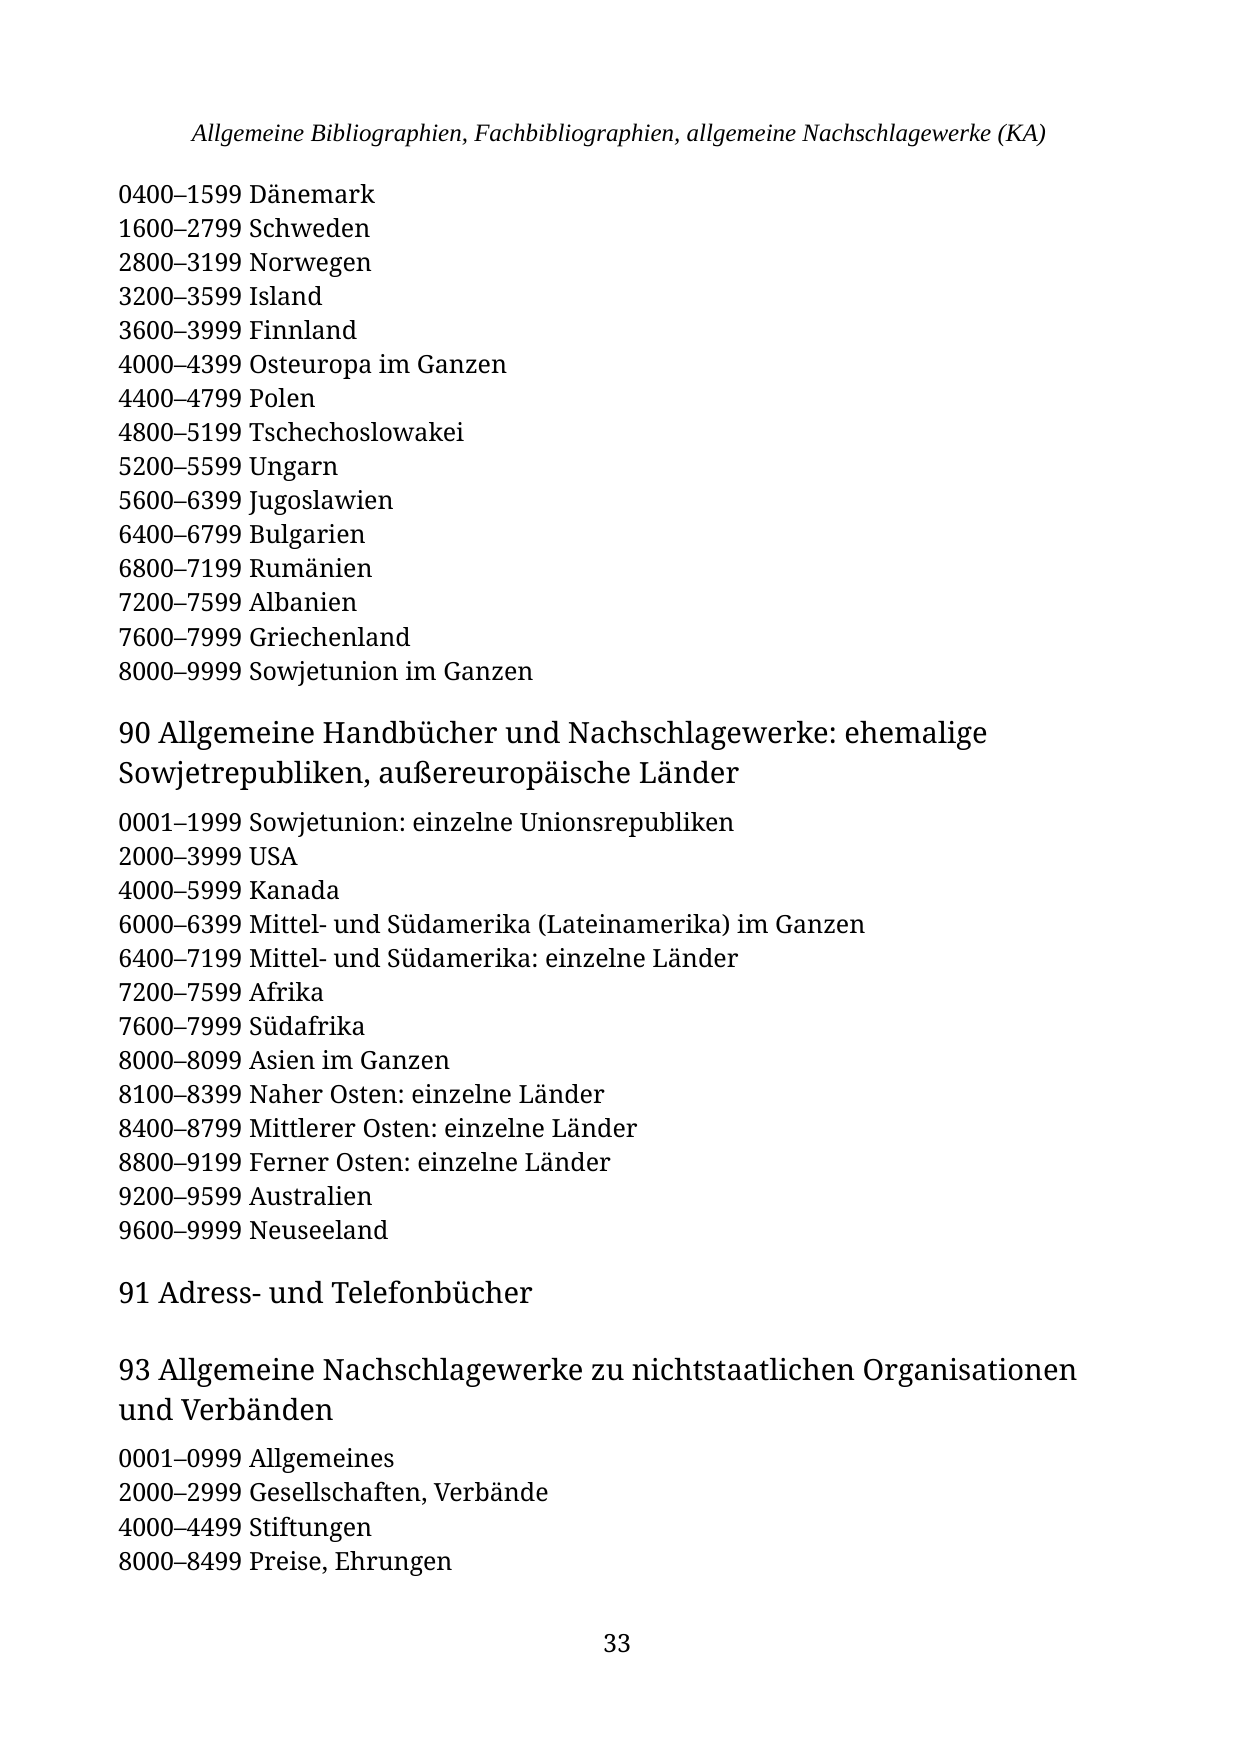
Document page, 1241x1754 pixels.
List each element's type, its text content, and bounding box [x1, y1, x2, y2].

subtitle 93 Allgemeine Nachschlagewerke zu nichtstaatlichen Organisationen und Verbänden [118, 1349, 1122, 1428]
text 0001–1999 Sowjetunion: einzelne Unionsrepubliken [118, 804, 1122, 838]
text 5200–5599 Ungarn [118, 449, 1122, 483]
text 6000–6399 Mittel- und Südamerika (Lateinamerika) im Ganzen [118, 906, 1122, 940]
text 7200–7599 Albanien [118, 585, 1122, 619]
text 8100–8399 Naher Osten: einzelne Länder [118, 1077, 1122, 1111]
text 0001–0999 Allgemeines [118, 1441, 1122, 1475]
text 2800–3199 Norwegen [118, 244, 1122, 278]
subtitle 90 Allgemeine Handbücher und Nachschlagewerke: ehemalige Sowjetrepubliken, außereuropäische Länder [118, 712, 1122, 792]
text 0400–1599 Dänemark [118, 176, 1122, 210]
text 9600–9999 Neuseeland [118, 1213, 1122, 1247]
text 4000–4499 Stiftungen [118, 1509, 1122, 1543]
text 4800–5199 Tschechoslowakei [118, 415, 1122, 449]
text 7200–7599 Afrika [118, 974, 1122, 1008]
text 5600–6399 Jugoslawien [118, 483, 1122, 517]
text 6400–6799 Bulgarien [118, 517, 1122, 551]
text 8000–9999 Sowjetunion im Ganzen [118, 653, 1122, 687]
text 3200–3599 Island [118, 278, 1122, 313]
text 8800–9199 Ferner Osten: einzelne Länder [118, 1145, 1122, 1179]
text 7600–7999 Südafrika [118, 1008, 1122, 1043]
text 2000–3999 USA [118, 838, 1122, 872]
text 8400–8799 Mittlerer Osten: einzelne Länder [118, 1111, 1122, 1145]
text 4400–4799 Polen [118, 381, 1122, 415]
subtitle 91 Adress- und Telefonbücher [118, 1272, 1122, 1312]
text 2000–2999 Gesellschaften, Verbände [118, 1475, 1122, 1509]
text 8000–8499 Preise, Ehrungen [118, 1543, 1122, 1577]
text 8000–8099 Asien im Ganzen [118, 1043, 1122, 1077]
text 9200–9599 Australien [118, 1179, 1122, 1213]
text 6800–7199 Rumänien [118, 551, 1122, 585]
text 1600–2799 Schweden [118, 210, 1122, 244]
text 4000–4399 Osteuropa im Ganzen [118, 347, 1122, 381]
text 3600–3999 Finnland [118, 313, 1122, 347]
text 7600–7999 Griechenland [118, 619, 1122, 653]
text 6400–7199 Mittel- und Südamerika: einzelne Länder [118, 940, 1122, 974]
text 4000–5999 Kanada [118, 872, 1122, 906]
